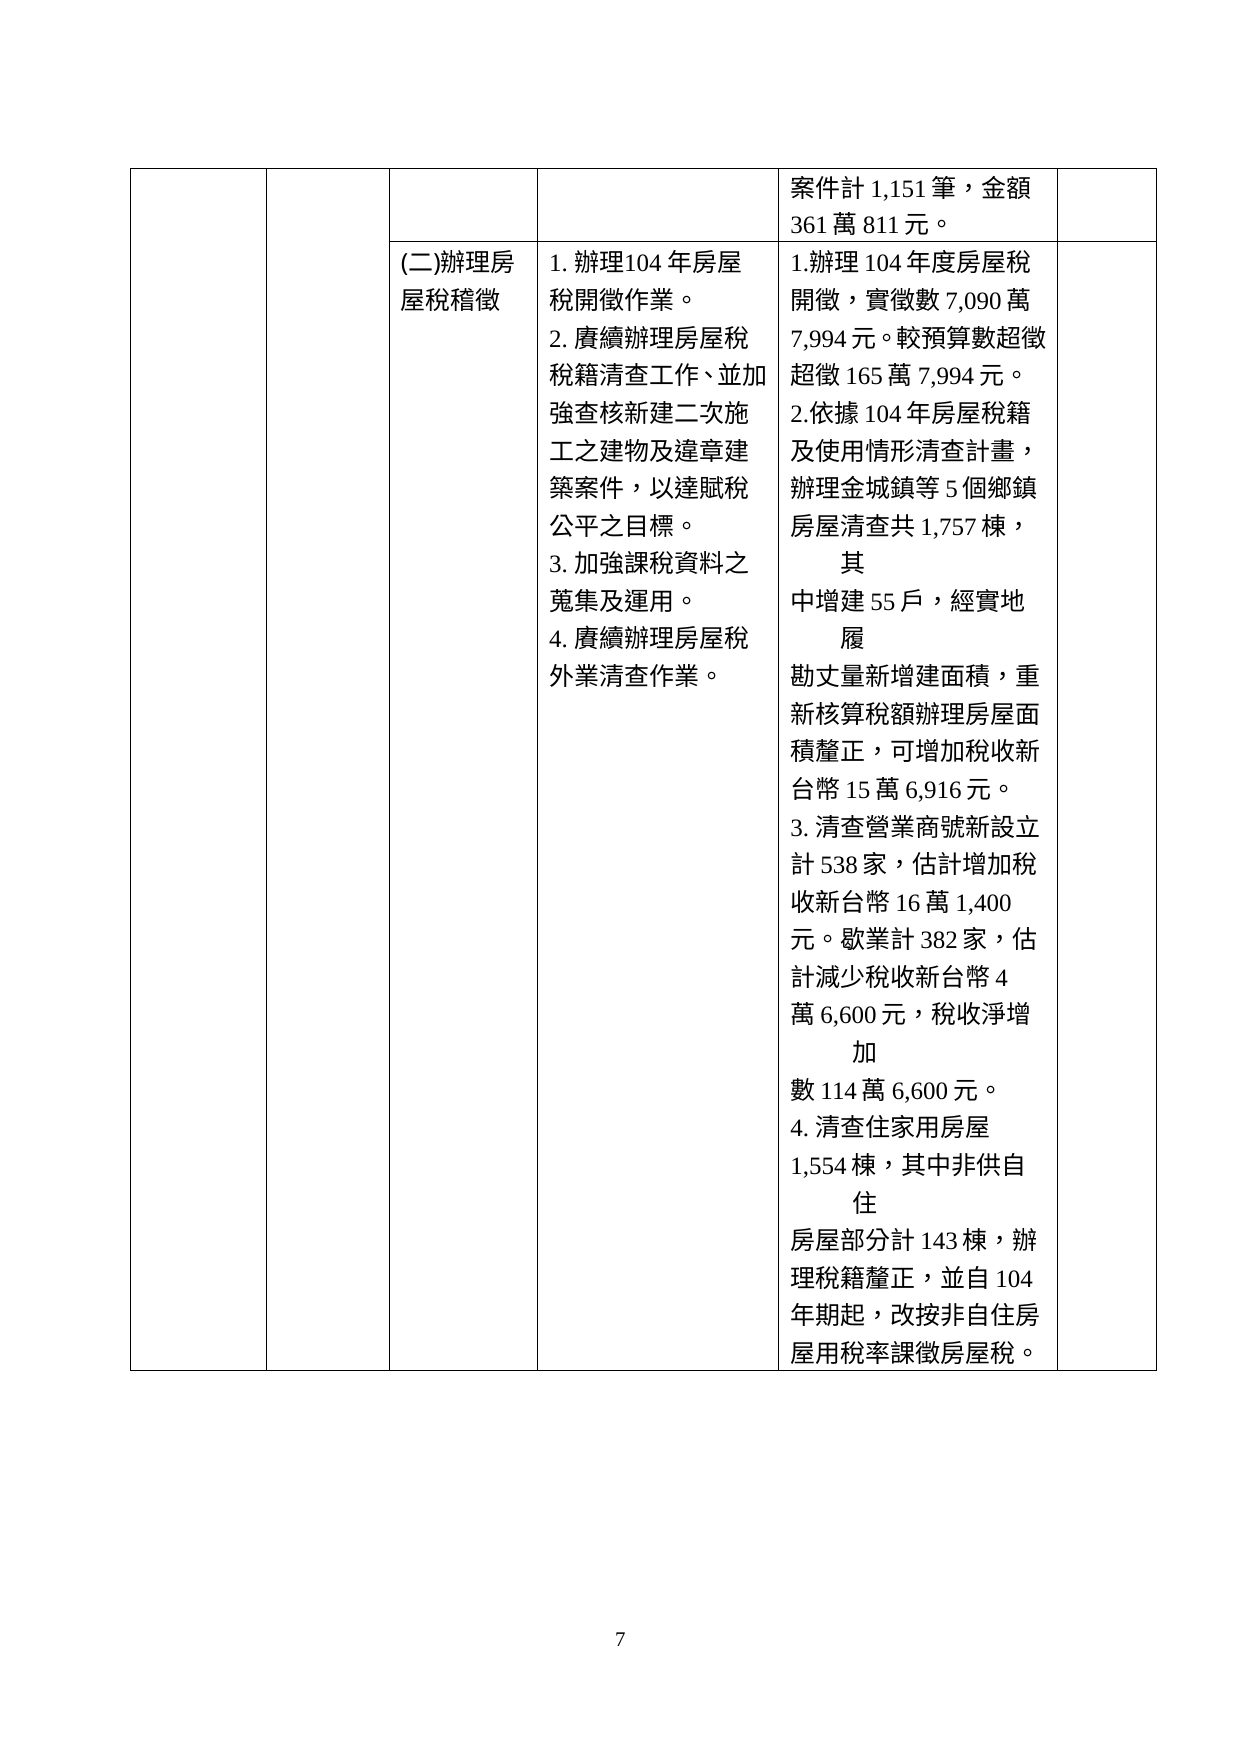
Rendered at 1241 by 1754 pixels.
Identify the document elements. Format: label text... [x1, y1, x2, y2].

table_cell [131, 169, 266, 1370]
table_cell [390, 169, 537, 241]
table_cell [1058, 169, 1156, 241]
table_cell [267, 169, 389, 1370]
table_cell 1.辦理104年度房屋稅開徵，實徵數7,090萬7,994元。較預算數超徵超徵165萬7,994元。 2.依據104年房屋稅籍 及使用情形清查計畫， 辦理金城鎮等5個鄉鎮 房屋清查共1,757棟，其 中增建55戶，經實地履 勘丈量新增建面積，重 新核算稅額辦理房屋面 積釐正，可增加稅收新 台幣15萬6,916元。 3. 清查營業商號新設立 計538家，估計增加稅 收新台幣16萬1,400 元。歇業計382家，估 計減少稅收新台幣4 萬6,600元，稅收淨增加 數114萬6,600元。 4. 清查住家用房屋 1,554棟，其中非供自住 房屋部分計143棟，辦 理稅籍釐正，並自104 年期起，改按非自住房 屋用稅率課徵房屋稅。 [779, 242, 1057, 1370]
table_cell (二)辦理房屋稅稽徵 [390, 242, 537, 1370]
table_cell [538, 169, 778, 241]
table_cell [1058, 242, 1156, 1370]
table_cell 1. 辦理104 年房屋稅開徵作業。 2. 賡續辦理房屋稅稅籍清查工作、並加強查核新建二次施工之建物及違章建築案件，以達賦稅公平之目標。 3. 加強課稅資料之蒐集及運用。 4. 賡續辦理房屋稅外業清查作業。 [538, 242, 778, 1370]
table_cell 案件計1,151筆，金額 361萬811元。 [779, 169, 1057, 241]
